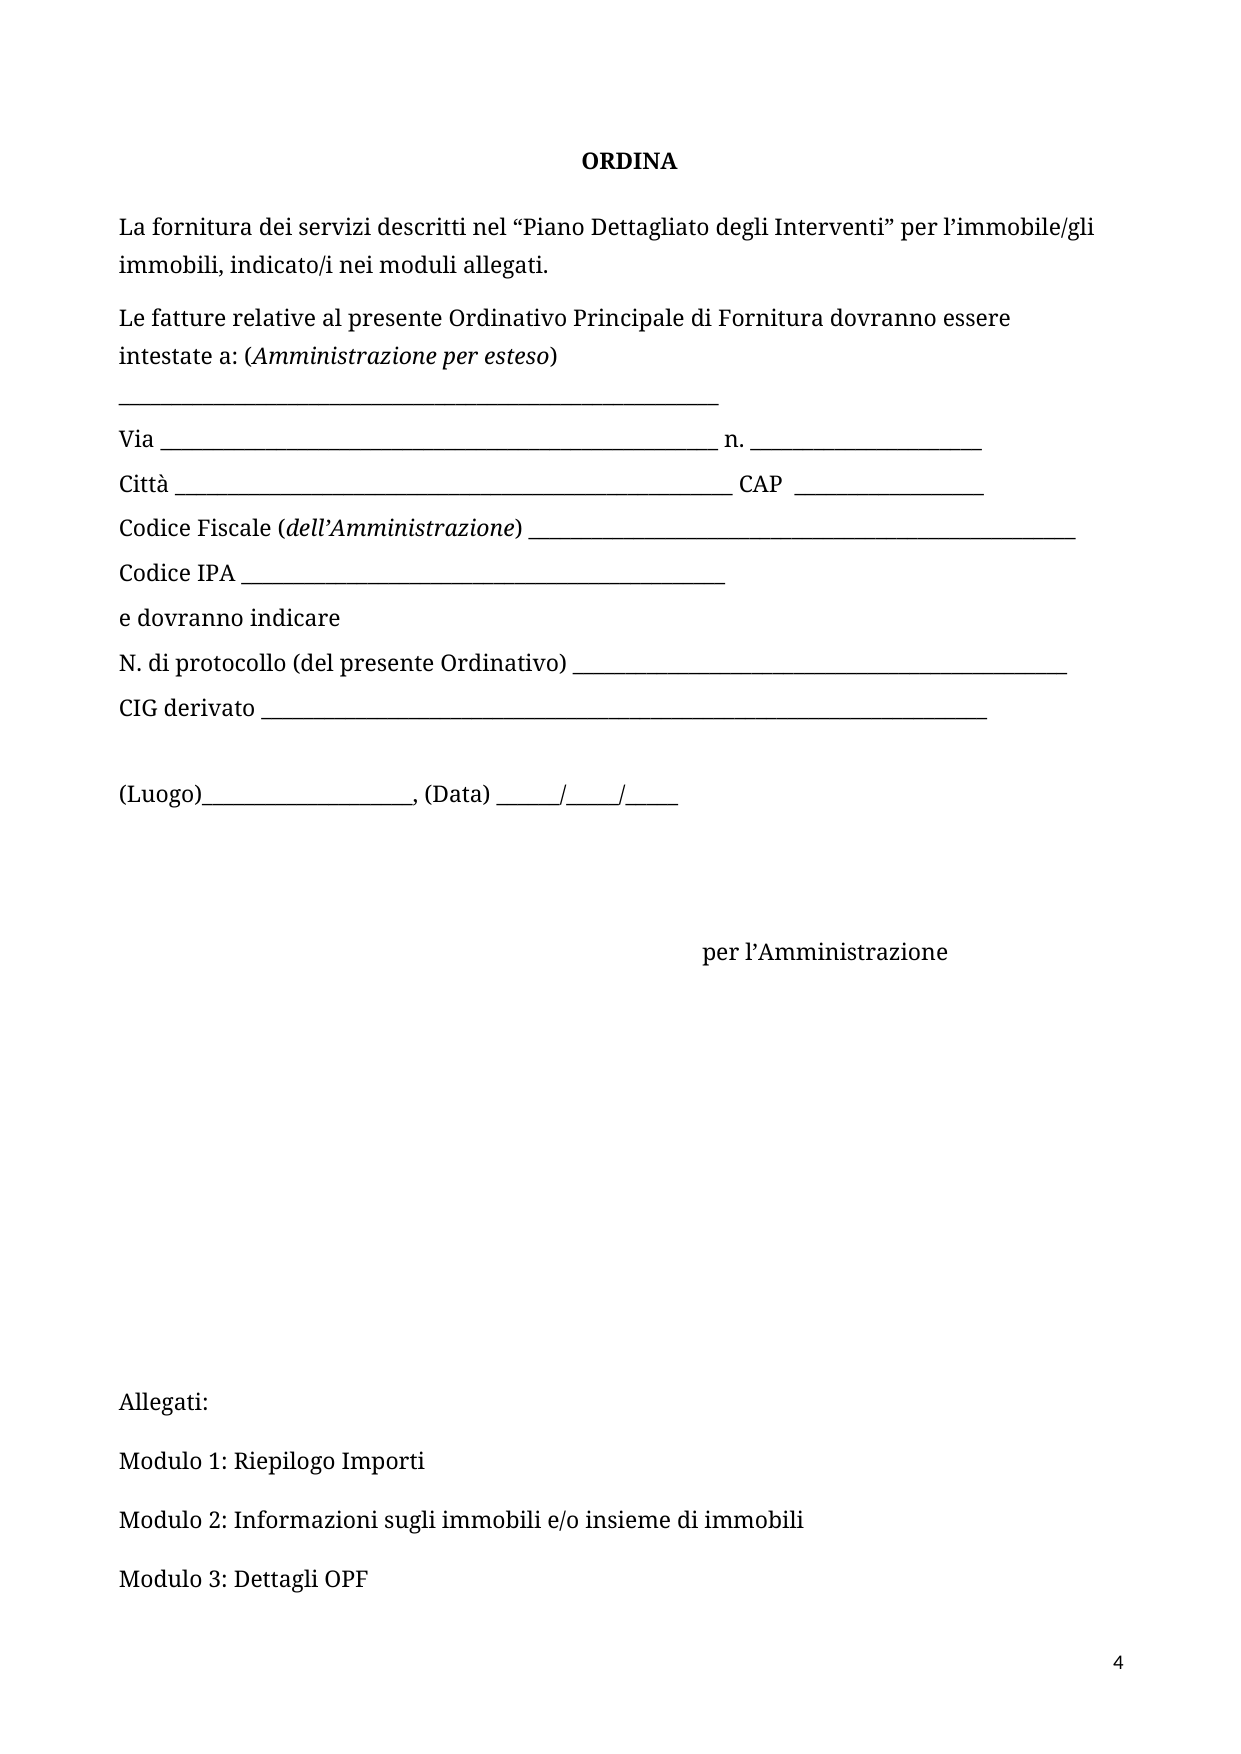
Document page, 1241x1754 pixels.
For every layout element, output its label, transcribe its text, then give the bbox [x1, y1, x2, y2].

text CIG derivato _____________________________________________________________________ [119, 692, 1123, 722]
text Modulo 1: Riepilogo Importi [119, 1445, 1123, 1476]
text per l’Amministrazione [702, 935, 1123, 967]
text Via _____________________________________________________ n. ______________________ [119, 423, 1123, 454]
text e dovranno indicare [119, 602, 1123, 633]
text Modulo 2: Informazioni sugli immobili e/o insieme di immobili [119, 1504, 1123, 1535]
text Allegati: [119, 1386, 1123, 1417]
text Codice Fiscale (dell’Amministrazione) ____________________________________________________ [119, 512, 1123, 543]
text Le fatture relative al presente Ordinativo Principale di Fornitura dovranno essere intestate a: (Amministrazione per esteso) _________________________________________________________ [119, 302, 1046, 409]
text Modulo 3: Dettagli OPF [119, 1563, 1123, 1594]
text La fornitura dei servizi descritti nel “Piano Dettagliato degli Interventi” per l’immobile/gli immobili, indicato/i nei moduli allegati. [119, 211, 1123, 280]
text N. di protocollo (del presente Ordinativo) _______________________________________________ [119, 647, 1123, 677]
text Codice IPA ______________________________________________ [119, 557, 1123, 588]
text ORDINA [581, 145, 1123, 176]
text Città _____________________________________________________ CAP __________________ [119, 468, 1123, 498]
text (Luogo)____________________, (Data) ______/_____/_____ [119, 778, 1123, 809]
